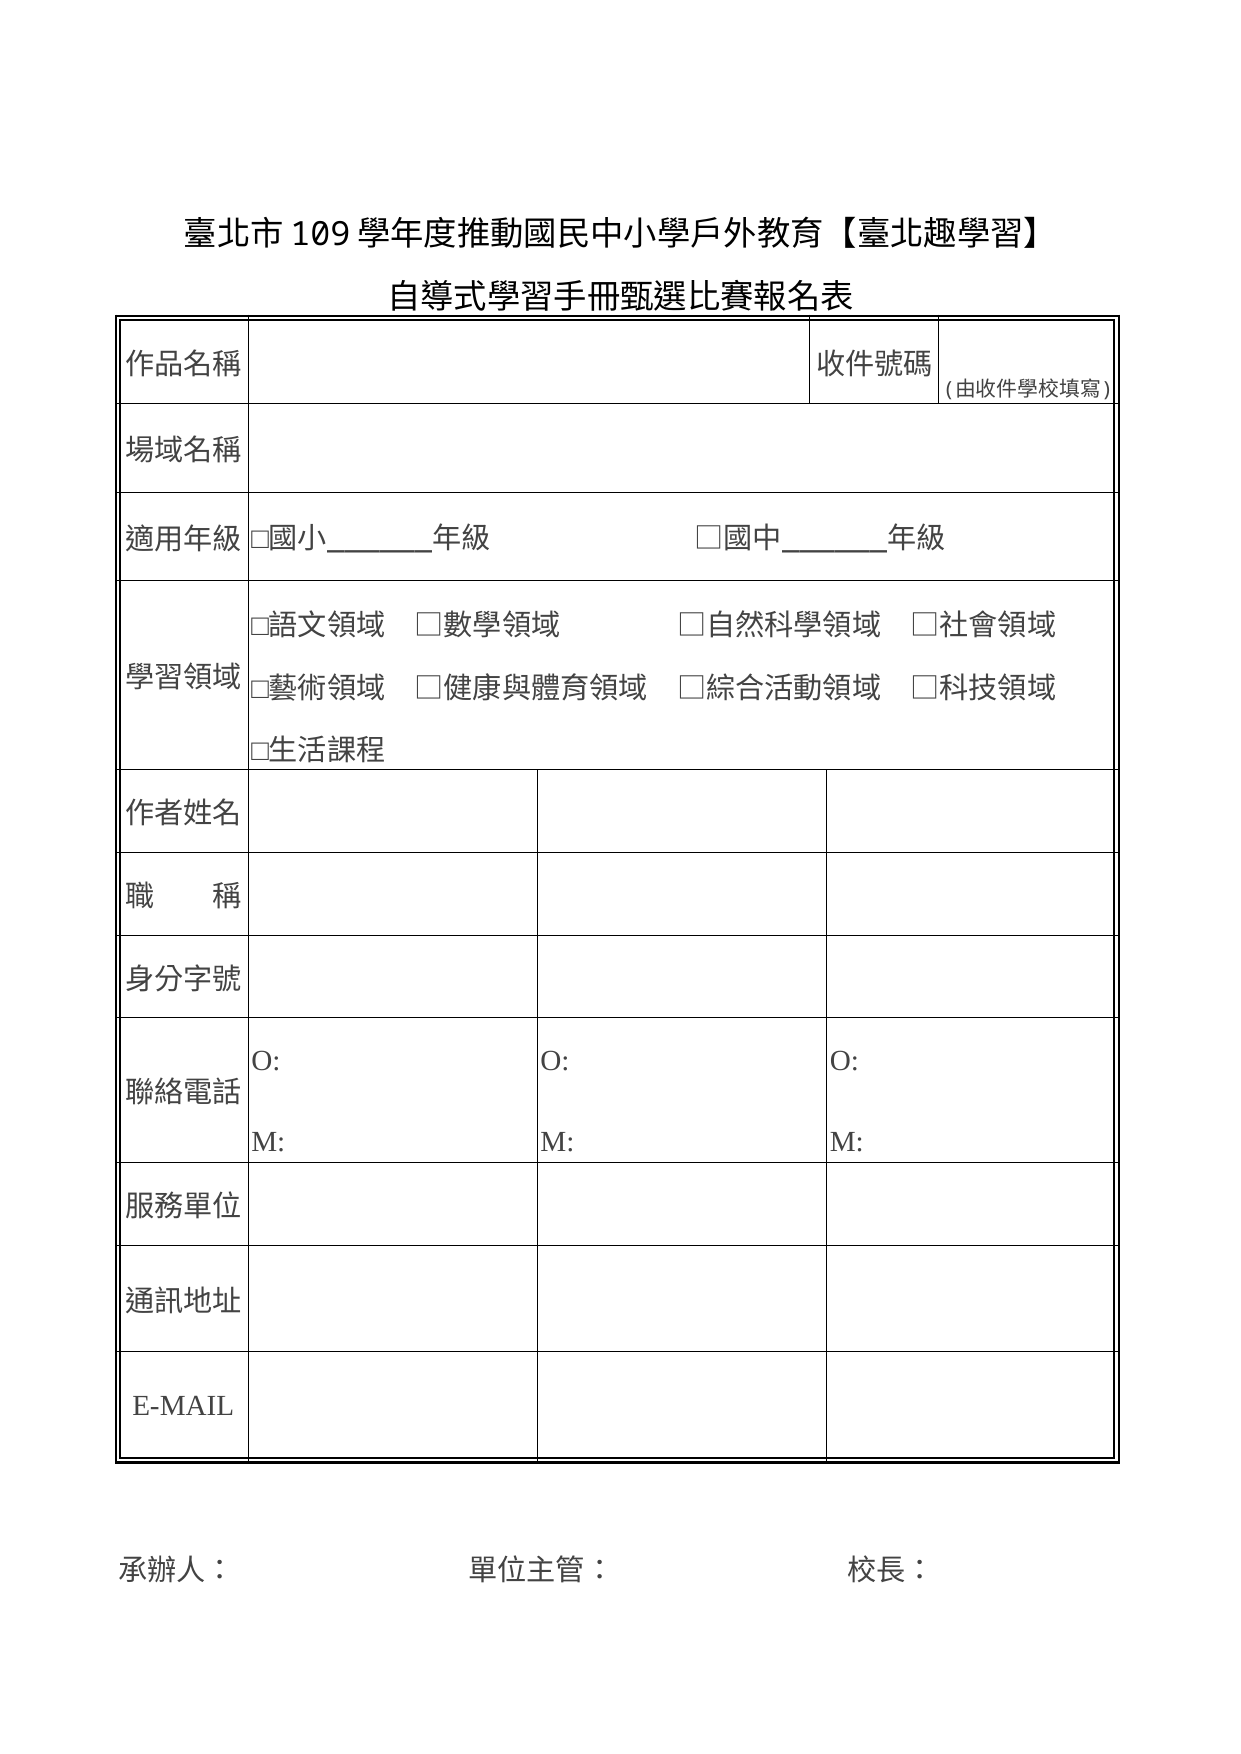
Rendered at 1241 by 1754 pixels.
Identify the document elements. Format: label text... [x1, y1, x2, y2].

table_cell 職 稱 [121, 853, 248, 934]
table_cell [827, 1352, 1113, 1457]
table_cell [827, 1246, 1113, 1351]
table_cell E-MAIL [121, 1352, 248, 1457]
table_cell 場域名稱 [121, 404, 248, 492]
table_cell [827, 853, 1113, 934]
table_cell □國小______年級 □國中______年級 [249, 493, 1113, 580]
table_cell 聯絡電話 [121, 1018, 248, 1162]
table_cell [538, 936, 826, 1017]
table_cell [249, 1246, 537, 1351]
table_cell 通訊地址 [121, 1246, 248, 1351]
table_cell □語文領域 □數學領域 □自然科學領域 □社會領域 □藝術領域 □健康與體育領域 □綜合活動領域 □科技領域 □生活課程 [249, 581, 1113, 769]
table_cell [827, 1163, 1113, 1245]
table_header 作品名稱 [121, 321, 248, 403]
table_cell 身分字號 [121, 936, 248, 1017]
table_cell [249, 770, 537, 852]
table_cell [249, 1163, 537, 1245]
table_cell [538, 1163, 826, 1245]
table_cell O: M: [827, 1018, 1113, 1162]
table_cell [538, 853, 826, 934]
table_cell [827, 770, 1113, 852]
table_cell 作者姓名 [121, 770, 248, 852]
table_header [249, 321, 809, 403]
table_cell 適用年級 [121, 493, 248, 580]
text 自導式學習手冊甄選比賽報名表 [118, 252, 1122, 314]
text 承辦人： 單位主管： 校長： [118, 1526, 1122, 1588]
table_cell [249, 404, 1113, 492]
table_cell [538, 770, 826, 852]
table_cell [538, 1246, 826, 1351]
table_cell [827, 936, 1113, 1017]
table_header 收件號碼 [810, 321, 938, 403]
table_cell [249, 1352, 537, 1457]
table_cell [249, 853, 537, 934]
table_cell [538, 1352, 826, 1457]
table_cell O: M: [249, 1018, 537, 1162]
table_cell O: M: [538, 1018, 826, 1162]
table_header (由收件學校填寫) [939, 321, 1113, 403]
table_cell 學習領域 [121, 581, 248, 769]
table_cell [249, 936, 537, 1017]
table_cell 服務單位 [121, 1163, 248, 1245]
text 臺北市109學年度推動國民中小學戶外教育【臺北趣學習】 [118, 189, 1122, 252]
